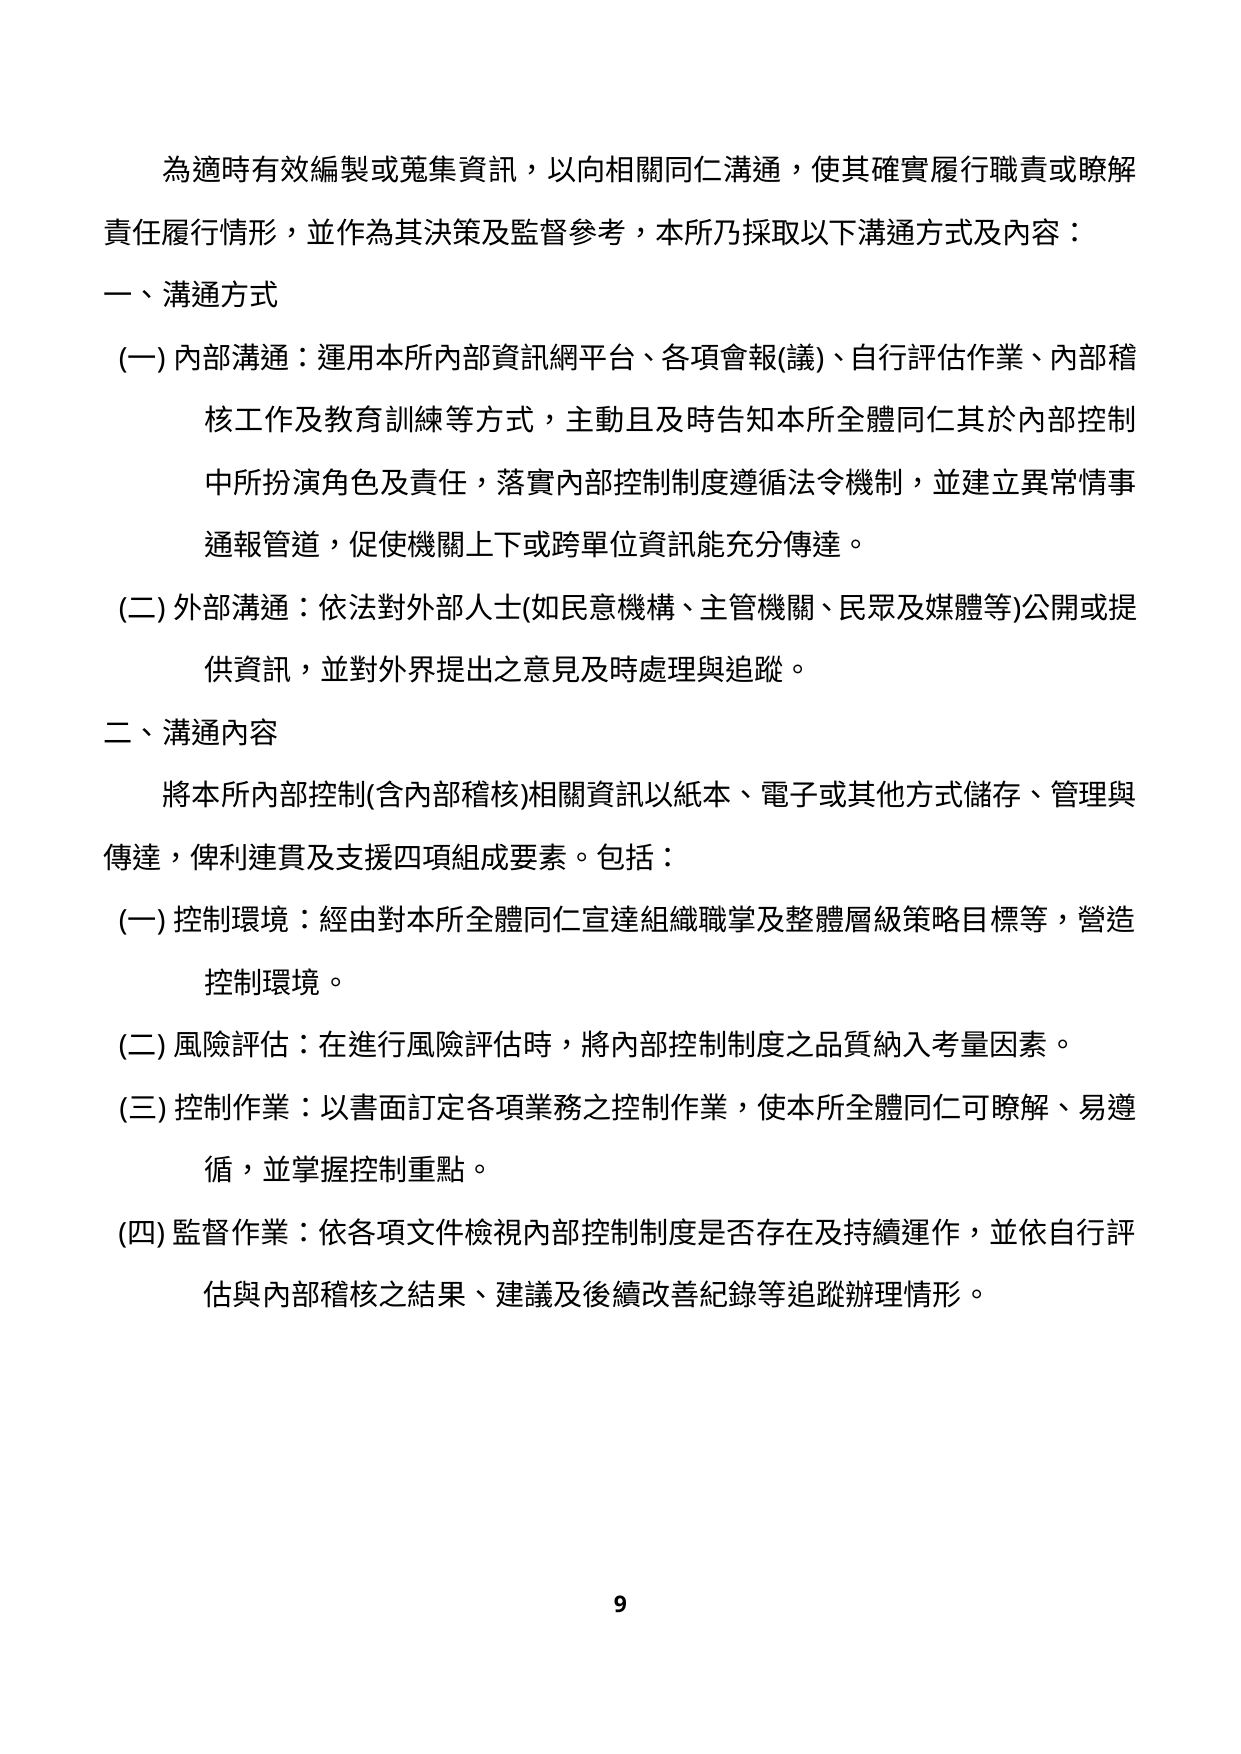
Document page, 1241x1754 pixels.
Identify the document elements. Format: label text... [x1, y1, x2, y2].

text 二、溝通內容 [103, 693, 1137, 756]
text (一) 內部溝通：運用本所內部資訊網平台、各項會報(議)、自行評估作業、內部稽核工作及教育訓練等方式，主動且及時告知本所全體同仁其於內部控制中所扮演角色及責任，落實內部控制制度遵循法令機制，並建立異常情事通報管道，促使機關上下或跨單位資訊能充分傳達。 [103, 318, 1137, 568]
text (四) 監督作業：依各項文件檢視內部控制制度是否存在及持續運作，並依自行評估與內部稽核之結果、建議及後續改善紀錄等追蹤辦理情形。 [103, 1193, 1137, 1318]
text 為適時有效編製或蒐集資訊，以向相關同仁溝通，使其確實履行職責或瞭解責任履行情形，並作為其決策及監督參考，本所乃採取以下溝通方式及內容： [103, 131, 1137, 256]
text (一) 控制環境：經由對本所全體同仁宣達組織職掌及整體層級策略目標等，營造控制環境。 [103, 881, 1137, 1006]
text 一、溝通方式 [103, 256, 1137, 318]
text 將本所內部控制(含內部稽核)相關資訊以紙本、電子或其他方式儲存、管理與傳達，俾利連貫及支援四項組成要素。包括： [103, 756, 1137, 881]
text (二) 風險評估：在進行風險評估時，將內部控制制度之品質納入考量因素。 [103, 1006, 1137, 1068]
text (二) 外部溝通：依法對外部人士(如民意機構、主管機關、民眾及媒體等)公開或提供資訊，並對外界提出之意見及時處理與追蹤。 [103, 568, 1137, 693]
text (三) 控制作業：以書面訂定各項業務之控制作業，使本所全體同仁可瞭解、易遵循，並掌握控制重點。 [103, 1068, 1137, 1193]
